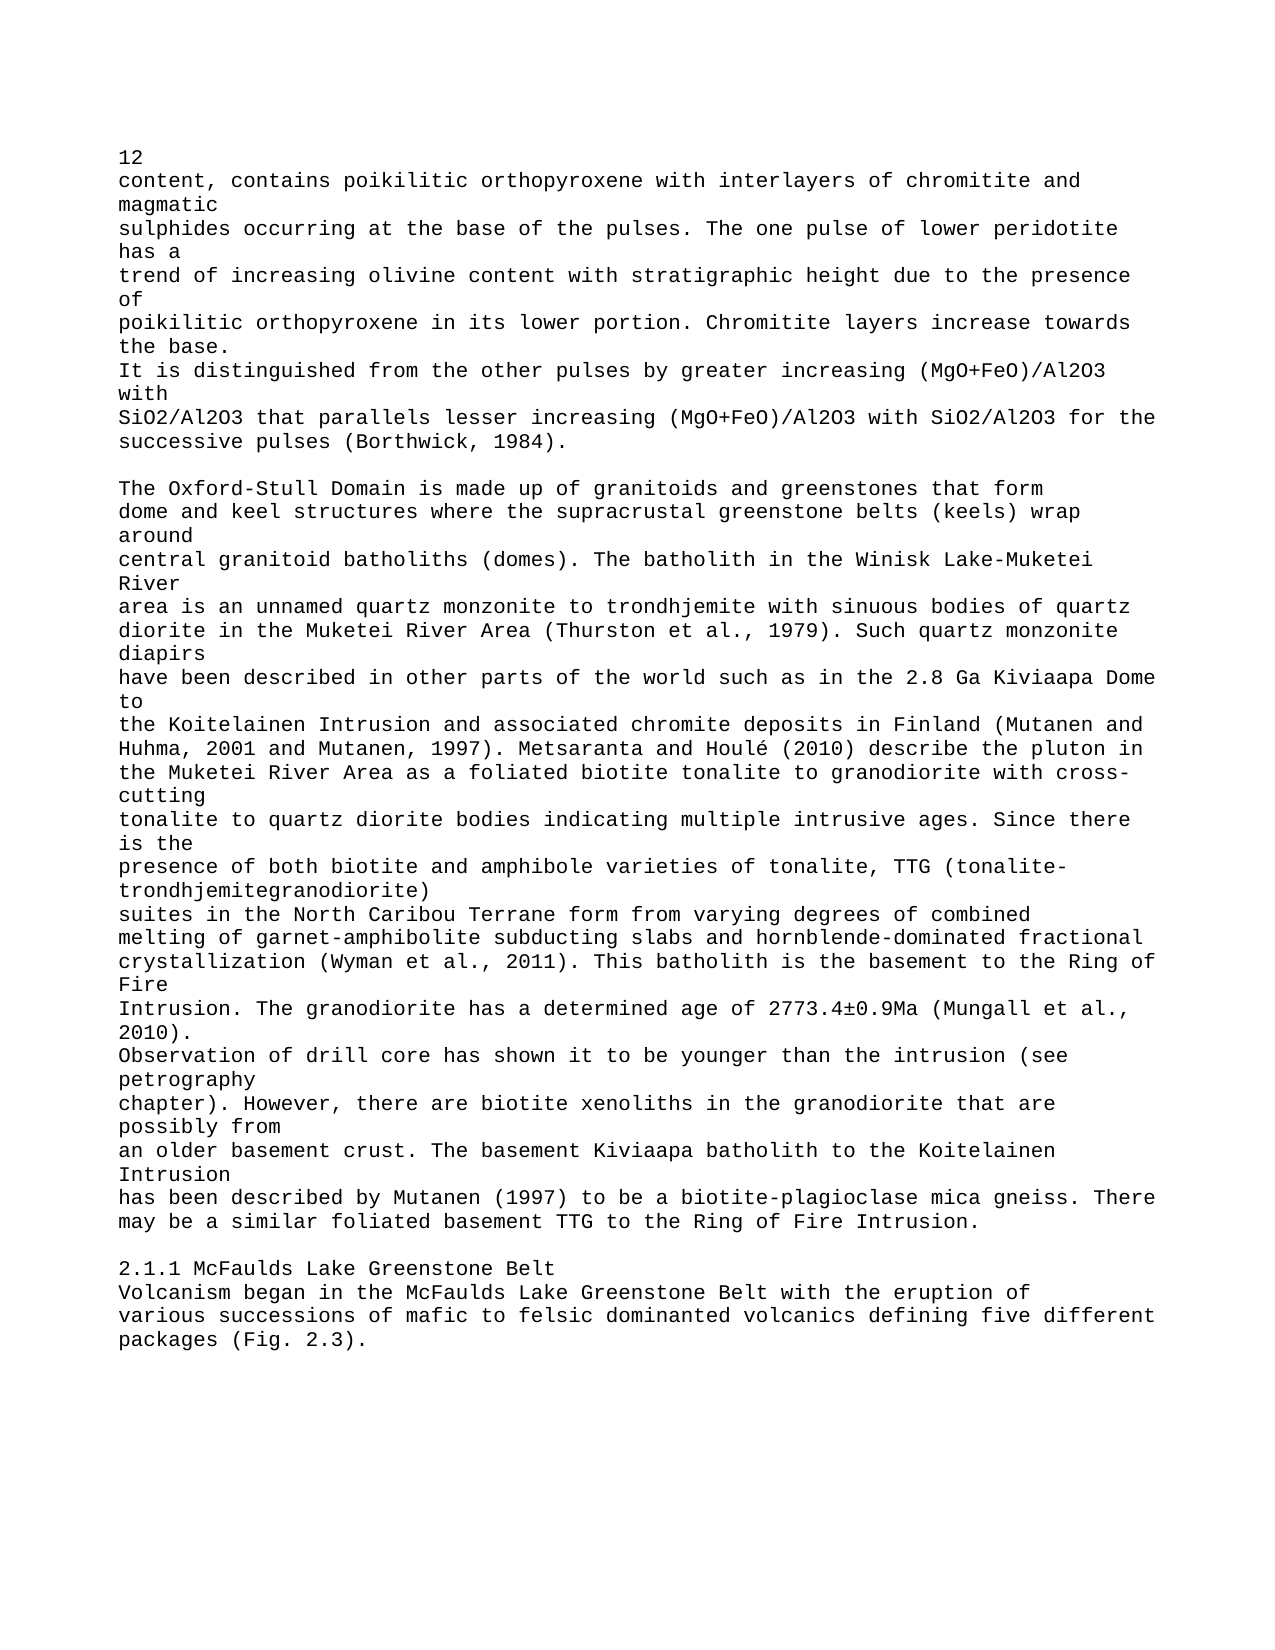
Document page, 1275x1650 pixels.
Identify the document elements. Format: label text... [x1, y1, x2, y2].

text tonalite to quartz diorite bodies indicating multiple intrusive ages. Since there is the [118, 809, 1157, 856]
text sulphides occurring at the base of the pulses. The one pulse of lower peridotite has a [118, 218, 1157, 265]
text Huhma, 2001 and Mutanen, 1997). Metsaranta and Houlé (2010) describe the pluton in [118, 738, 1157, 762]
text the Koitelainen Intrusion and associated chromite deposits in Finland (Mutanen and [118, 714, 1157, 738]
text may be a similar foliated basement TTG to the Ring of Fire Intrusion. [118, 1211, 1157, 1234]
text the Muketei River Area as a foliated biotite tonalite to granodiorite with cross-cutting [118, 762, 1157, 809]
text Volcanism began in the McFaulds Lake Greenstone Belt with the eruption of [118, 1282, 1157, 1306]
text packages (Fig. 2.3). [118, 1329, 1157, 1353]
text chapter). However, there are biotite xenoliths in the granodiorite that are possibly from [118, 1093, 1157, 1140]
text The Oxford-Stull Domain is made up of granitoids and greenstones that form [118, 478, 1157, 502]
text an older basement crust. The basement Kiviaapa batholith to the Koitelainen Intrusion [118, 1140, 1157, 1187]
text 2.1.1 McFaulds Lake Greenstone Belt [118, 1258, 1157, 1282]
text diorite in the Muketei River Area (Thurston et al., 1979). Such quartz monzonite diapirs [118, 620, 1157, 667]
text content, contains poikilitic orthopyroxene with interlayers of chromitite and magmatic [118, 171, 1157, 218]
text poikilitic orthopyroxene in its lower portion. Chromitite layers increase towards the base. [118, 312, 1157, 360]
text melting of garnet-amphibolite subducting slabs and hornblende-dominated fractional [118, 927, 1157, 951]
text crystallization (Wyman et al., 2011). This batholith is the basement to the Ring of Fire [118, 951, 1157, 998]
text have been described in other parts of the world such as in the 2.8 Ga Kiviaapa Dome to [118, 667, 1157, 714]
text suites in the North Caribou Terrane form from varying degrees of combined [118, 903, 1157, 927]
text has been described by Mutanen (1997) to be a biotite-plagioclase mica gneiss. There [118, 1187, 1157, 1211]
text It is distinguished from the other pulses by greater increasing (MgO+FeO)/Al2O3 with [118, 360, 1157, 407]
text Intrusion. The granodiorite has a determined age of 2773.4±0.9Ma (Mungall et al., 2010). [118, 998, 1157, 1045]
text presence of both biotite and amphibole varieties of tonalite, TTG (tonalite-trondhjemitegranodiorite) [118, 856, 1157, 903]
text dome and keel structures where the supracrustal greenstone belts (keels) wrap around [118, 502, 1157, 549]
text various successions of mafic to felsic dominanted volcanics defining five different [118, 1306, 1157, 1329]
text Observation of drill core has shown it to be younger than the intrusion (see petrography [118, 1045, 1157, 1093]
text 12 [118, 147, 1157, 171]
text trend of increasing olivine content with stratigraphic height due to the presence of [118, 265, 1157, 312]
text successive pulses (Borthwick, 1984). [118, 431, 1157, 454]
text area is an unnamed quartz monzonite to trondhjemite with sinuous bodies of quartz [118, 596, 1157, 620]
text central granitoid batholiths (domes). The batholith in the Winisk Lake-Muketei River [118, 549, 1157, 596]
text SiO2/Al2O3 that parallels lesser increasing (MgO+FeO)/Al2O3 with SiO2/Al2O3 for the [118, 407, 1157, 431]
